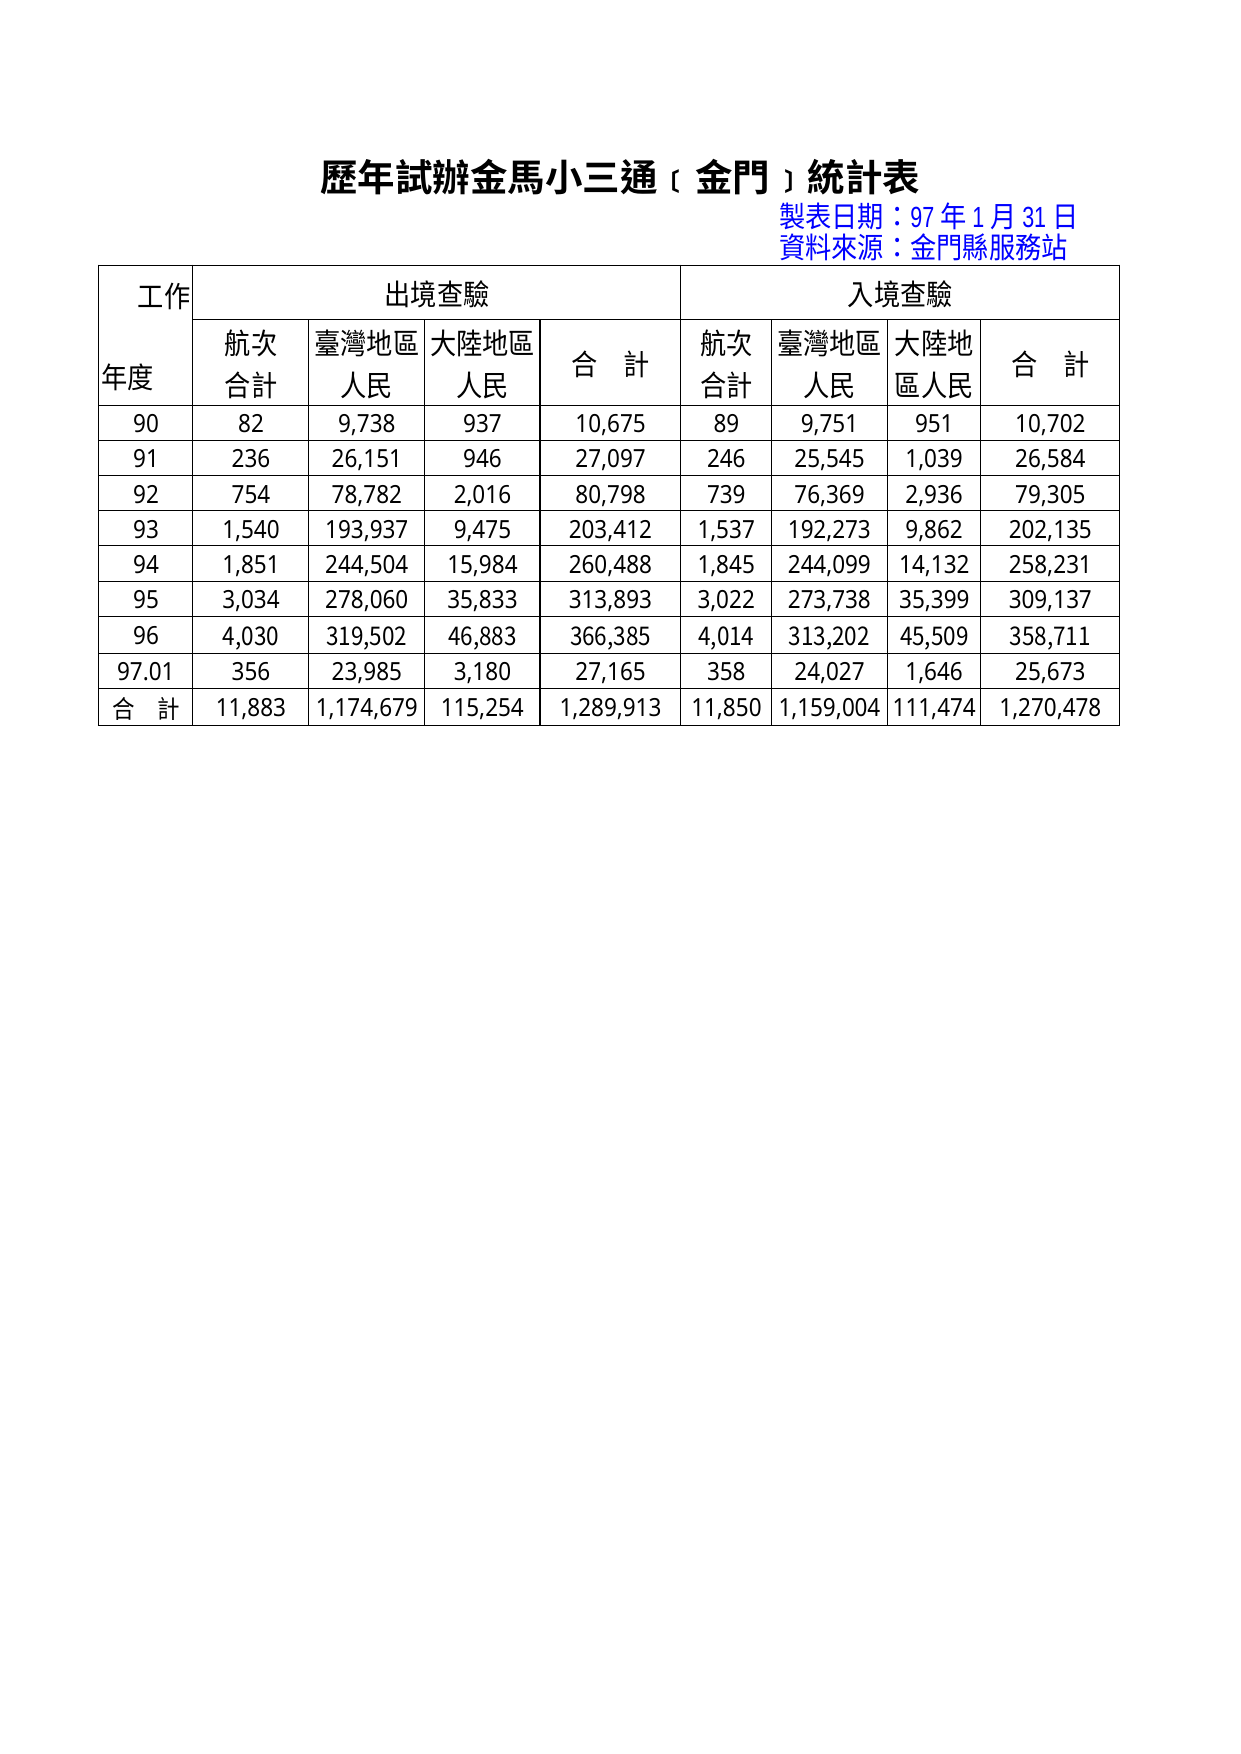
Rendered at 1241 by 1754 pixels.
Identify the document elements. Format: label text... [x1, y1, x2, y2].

table_cell 3,034 [193, 582, 308, 616]
table_cell 2,936 [888, 476, 980, 510]
table_cell 3,180 [425, 654, 539, 688]
table_cell 工作 年度 [99, 266, 192, 405]
table_cell 203,412 [541, 511, 680, 545]
table_cell 246 [681, 441, 771, 475]
table_cell [1120, 581, 1142, 616]
table_cell [1120, 440, 1142, 475]
table_cell [1120, 616, 1142, 653]
table_cell 260,488 [541, 546, 680, 581]
table_cell 111,474 [888, 689, 980, 725]
table_cell 出境查驗 [193, 266, 680, 319]
table_cell 4,014 [681, 617, 771, 653]
table_cell 3,022 [681, 582, 771, 616]
table_cell 26,584 [981, 441, 1119, 475]
table_cell 2,016 [425, 476, 539, 510]
table_cell 358,711 [981, 617, 1119, 653]
table_cell 大陸地區人民 [888, 320, 980, 405]
table_cell 15,984 [425, 546, 539, 581]
table_cell 合 計 [541, 320, 680, 405]
table_cell 1,845 [681, 546, 771, 581]
table_cell 航次 合計 [193, 320, 308, 405]
table_cell 1,537 [681, 511, 771, 545]
table_cell [1120, 475, 1142, 510]
table_cell 27,165 [541, 654, 680, 688]
table_cell 11,883 [193, 689, 308, 725]
table_cell 1,851 [193, 546, 308, 581]
table_cell 臺灣地區人民 [309, 320, 424, 405]
table_cell 25,545 [772, 441, 887, 475]
table_cell [1120, 545, 1142, 581]
table_cell 90 [99, 406, 192, 440]
table_cell 358 [681, 654, 771, 688]
table_cell 951 [888, 406, 980, 440]
table_cell 192,273 [772, 511, 887, 545]
table_cell 96 [99, 617, 192, 653]
text 歷年試辦金馬小三通﹝金門﹞統計表 [89, 148, 1152, 202]
table_cell 46,883 [425, 617, 539, 653]
table_cell 9,738 [309, 406, 424, 440]
table_header 製表日期：97年1月31日 資料來源：金門縣服務站 [776, 202, 1142, 264]
table_cell 23,985 [309, 654, 424, 688]
table_cell 278,060 [309, 582, 424, 616]
table_cell 11,850 [681, 689, 771, 725]
table_cell 14,132 [888, 546, 980, 581]
table_cell 9,751 [772, 406, 887, 440]
table_cell 356 [193, 654, 308, 688]
table_cell 1,159,004 [772, 689, 887, 725]
table_cell 202,135 [981, 511, 1119, 545]
table_cell [1120, 510, 1142, 545]
table_cell [1120, 405, 1142, 440]
table_cell 236 [193, 441, 308, 475]
table_cell 319,502 [309, 617, 424, 653]
table_cell 82 [193, 406, 308, 440]
table_cell 97.01 [99, 654, 192, 688]
table_cell 244,099 [772, 546, 887, 581]
table_cell 10,702 [981, 406, 1119, 440]
table_cell 79,305 [981, 476, 1119, 510]
table_cell 937 [425, 406, 539, 440]
table_cell 115,254 [425, 689, 539, 725]
table_cell 89 [681, 406, 771, 440]
table_cell 4,030 [193, 617, 308, 653]
table_cell 366,385 [541, 617, 680, 653]
table_cell [1120, 265, 1142, 319]
table_cell 76,369 [772, 476, 887, 510]
table_cell 244,504 [309, 546, 424, 581]
table_cell [1120, 653, 1142, 688]
table_cell 1,174,679 [309, 689, 424, 725]
table_cell 45,509 [888, 617, 980, 653]
table_cell 313,202 [772, 617, 887, 653]
table_cell 1,270,478 [981, 689, 1119, 725]
table_header [98, 202, 184, 264]
table_cell 35,399 [888, 582, 980, 616]
table_cell 9,475 [425, 511, 539, 545]
table_header [504, 202, 776, 264]
table_cell 1,646 [888, 654, 980, 688]
table_cell 合 計 [981, 320, 1119, 405]
table_cell 95 [99, 582, 192, 616]
table_cell 91 [99, 441, 192, 475]
table_cell 1,289,913 [541, 689, 680, 725]
table_cell [1120, 319, 1142, 405]
table_cell 24,027 [772, 654, 887, 688]
table_cell 193,937 [309, 511, 424, 545]
table_cell 航次 合計 [681, 320, 771, 405]
table_cell 78,782 [309, 476, 424, 510]
table_cell 入境查驗 [681, 266, 1119, 319]
table_cell 258,231 [981, 546, 1119, 581]
table_header [185, 202, 503, 264]
table_cell 10,675 [541, 406, 680, 440]
table_cell 合 計 [99, 689, 192, 725]
table_cell 754 [193, 476, 308, 510]
table_cell 1,039 [888, 441, 980, 475]
table_cell 臺灣地區人民 [772, 320, 887, 405]
table_cell [1120, 688, 1142, 725]
table_cell 26,151 [309, 441, 424, 475]
table_cell 25,673 [981, 654, 1119, 688]
table_cell 739 [681, 476, 771, 510]
table_cell 273,738 [772, 582, 887, 616]
table_cell 313,893 [541, 582, 680, 616]
table_cell 80,798 [541, 476, 680, 510]
table_cell 94 [99, 546, 192, 581]
table_cell 1,540 [193, 511, 308, 545]
table_cell 35,833 [425, 582, 539, 616]
table_cell 9,862 [888, 511, 980, 545]
table_cell 92 [99, 476, 192, 510]
table_cell 27,097 [541, 441, 680, 475]
table_cell 大陸地區人民 [425, 320, 539, 405]
table_cell 946 [425, 441, 539, 475]
table_cell 93 [99, 511, 192, 545]
table_cell 309,137 [981, 582, 1119, 616]
